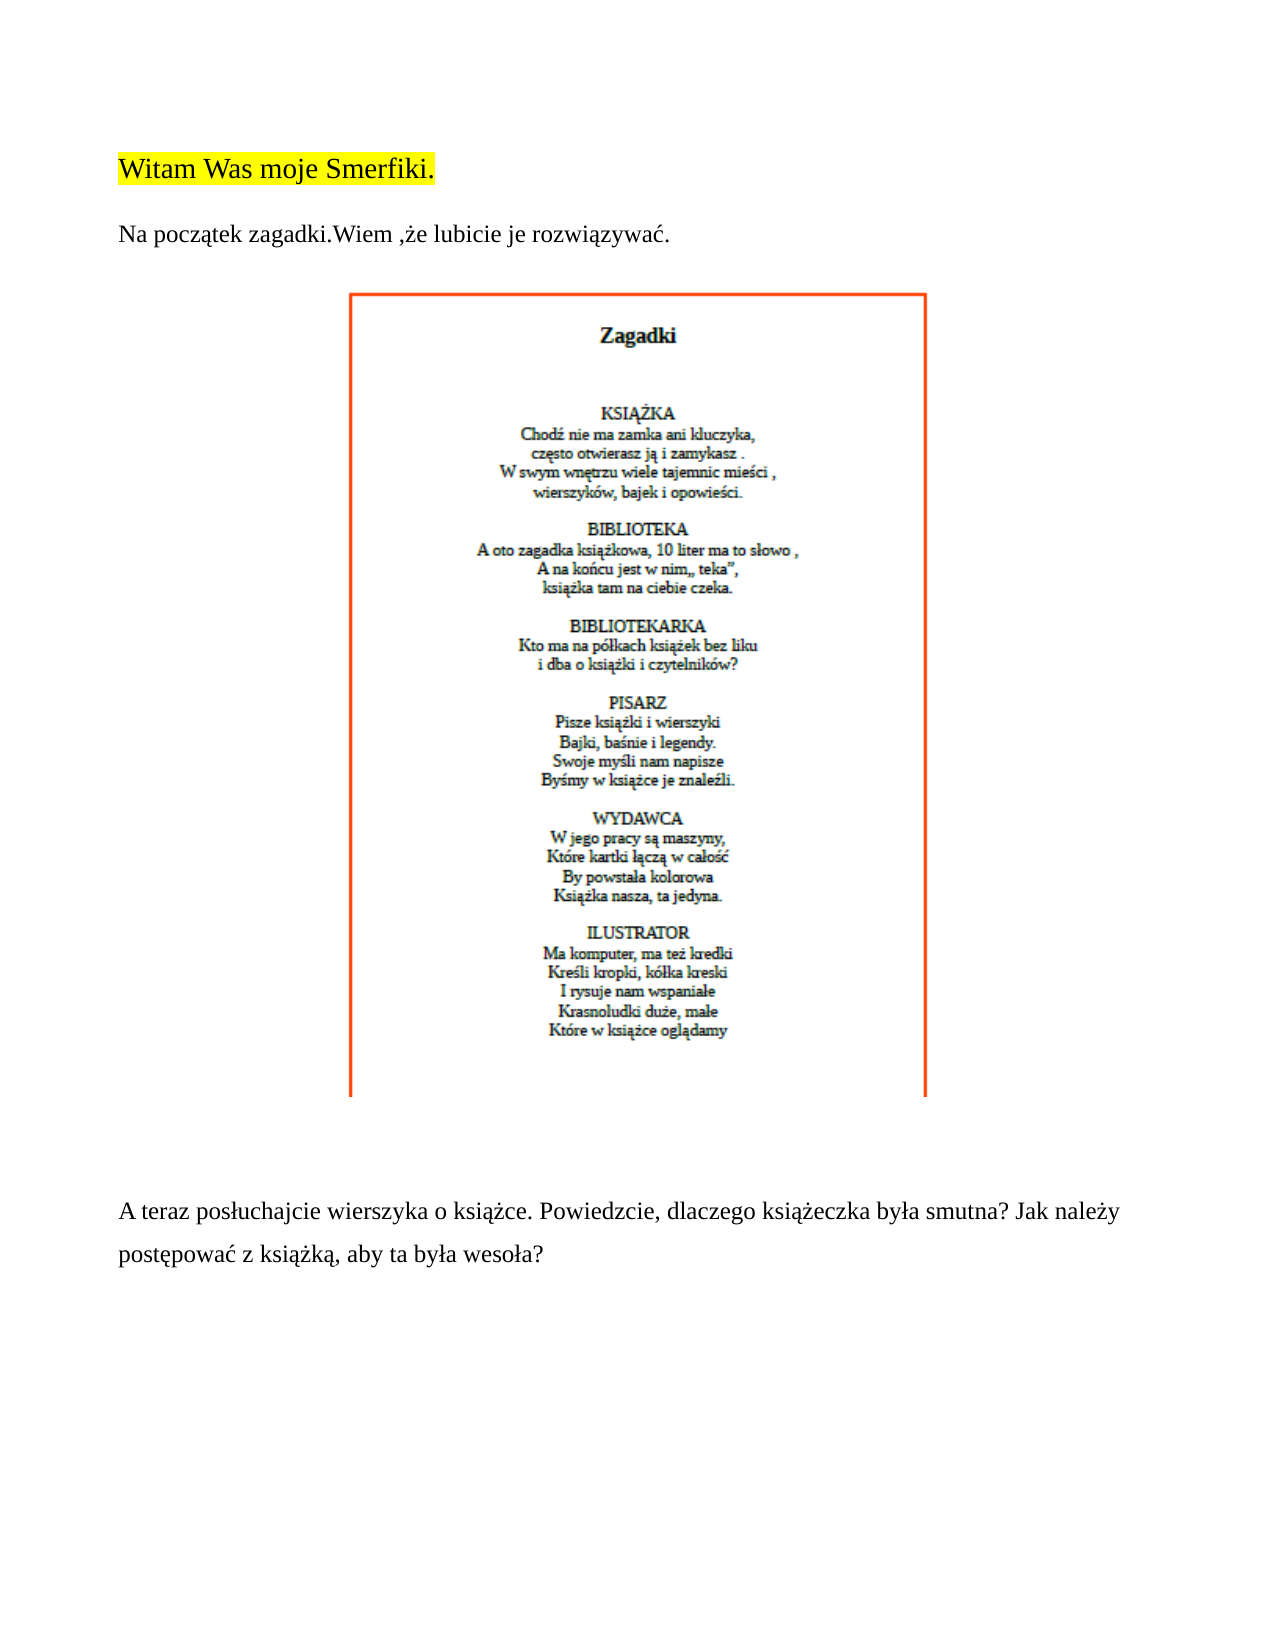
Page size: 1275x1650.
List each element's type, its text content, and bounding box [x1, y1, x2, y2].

text A teraz posłuchajcie wierszyka o książce. Powiedzcie, dlaczego książeczka była smutna? Jak należy postępować z książką, aby ta była wesoła? [118, 1196, 1157, 1268]
text Witam Was moje Smerfiki. [118, 152, 1157, 185]
picture [282, 276, 993, 1097]
text Na początek zagadki.Wiem ,że lubicie je rozwiązywać. [118, 219, 1157, 247]
